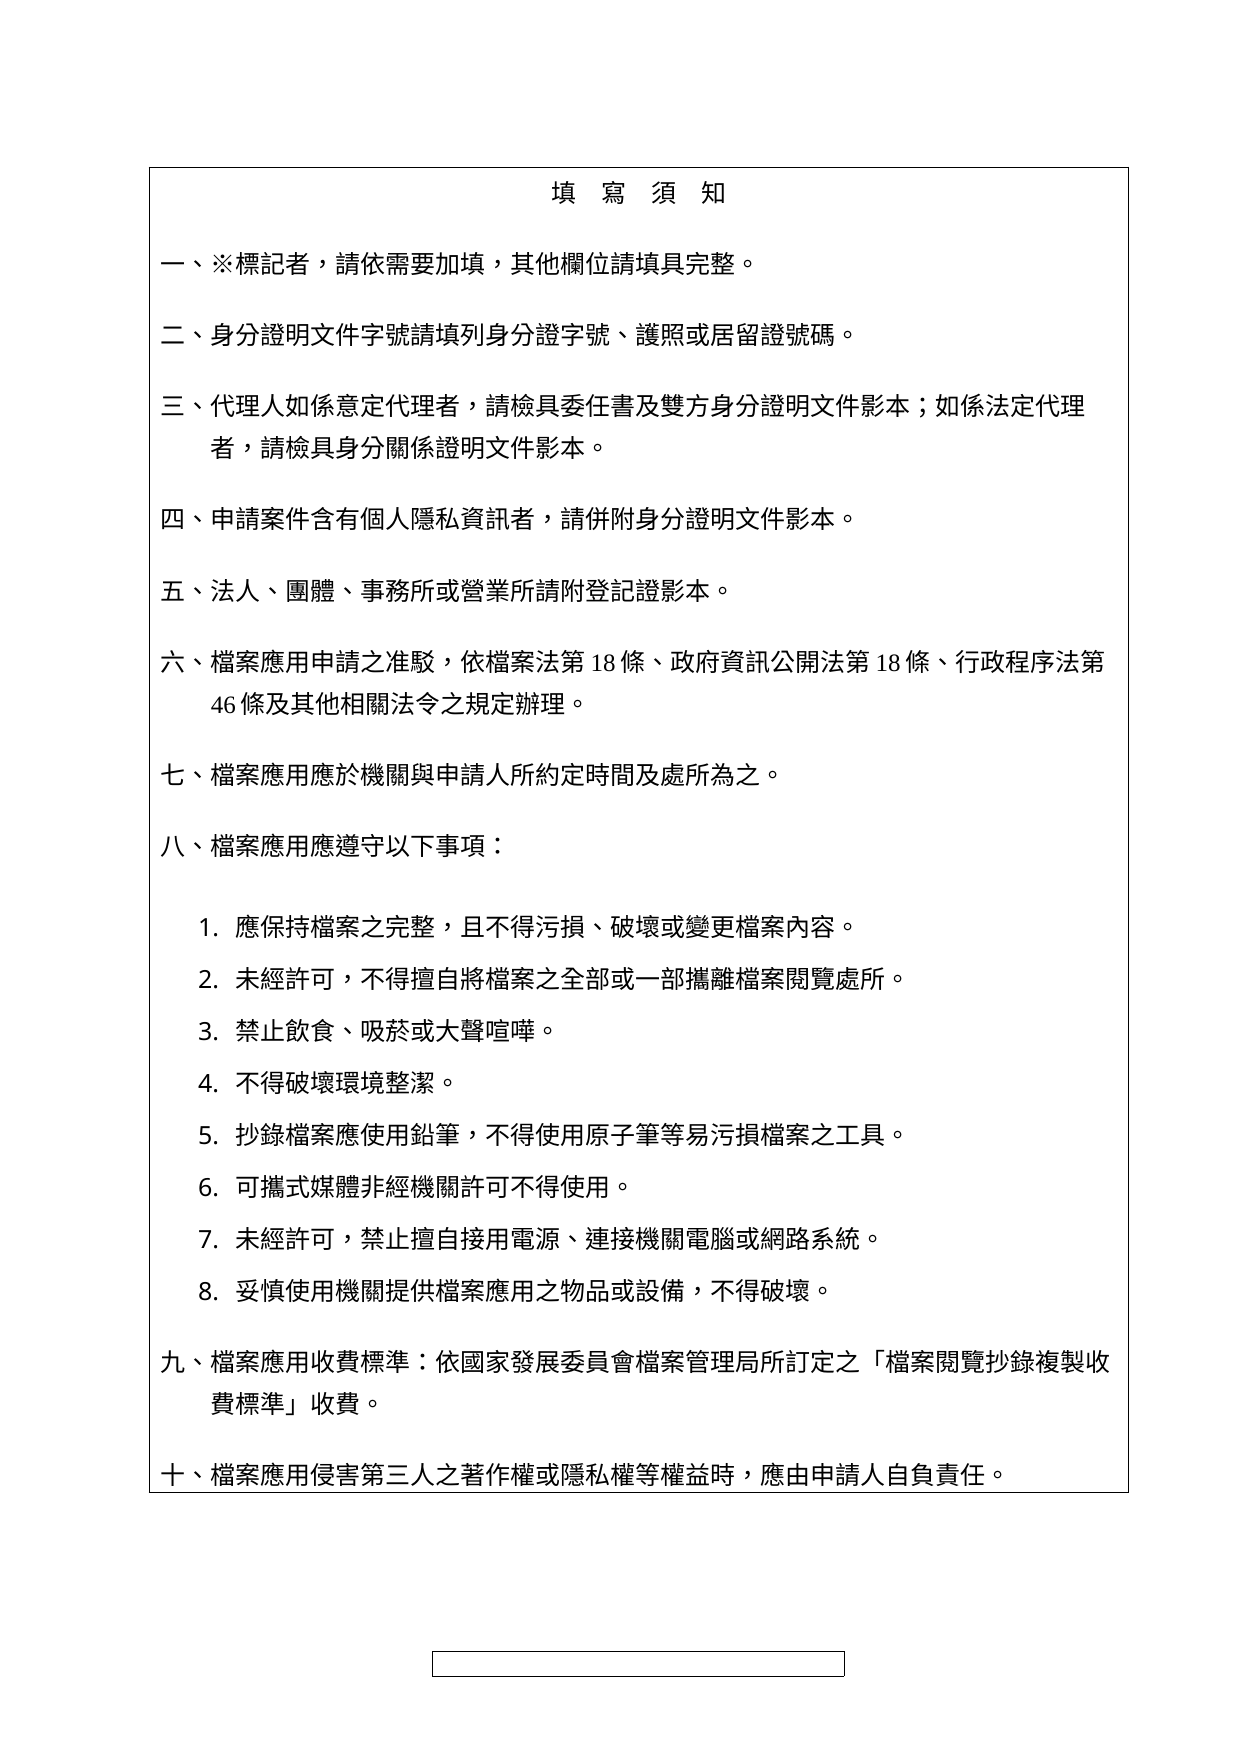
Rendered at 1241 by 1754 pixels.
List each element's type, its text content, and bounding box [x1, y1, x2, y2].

table_header 填 寫 須 知 一、※標記者，請依需要加填，其他欄位請填具完整。 二、身分證明文件字號請填列身分證字號、護照或居留證號碼。 三、代理人如係意定代理者，請檢具委任書及雙方身分證明文件影本；如係法定代理者，請檢具身分關係證明文件影本。 四、申請案件含有個人隱私資訊者，請併附身分證明文件影本。 五、法人、團體、事務所或營業所請附登記證影本。 六、檔案應用申請之准駁，依檔案法第18條、政府資訊公開法第18條、行政程序法第46條及其他相關法令之規定辦理。 七、檔案應用應於機關與申請人所約定時間及處所為之。 八、檔案應用應遵守以下事項： 應保持檔案之完整，且不得污損、破壞或變更檔案內容。 未經許可，不得擅自將檔案之全部或一部攜離檔案閱覽處所。 禁止飲食、吸菸或大聲喧嘩。 不得破壞環境整潔。 抄錄檔案應使用鉛筆，不得使用原子筆等易污損檔案之工具。 可攜式媒體非經機關許可不得使用。 未經許可，禁止擅自接用電源、連接機關電腦或網路系統。 妥慎使用機關提供檔案應用之物品或設備，不得破壞。 九、檔案應用收費標準：依國家發展委員會檔案管理局所訂定之「檔案閱覽抄錄複製收費標準」收費。 十、檔案應用侵害第三人之著作權或隱私權等權益時，應由申請人自負責任。 [150, 168, 1128, 1492]
